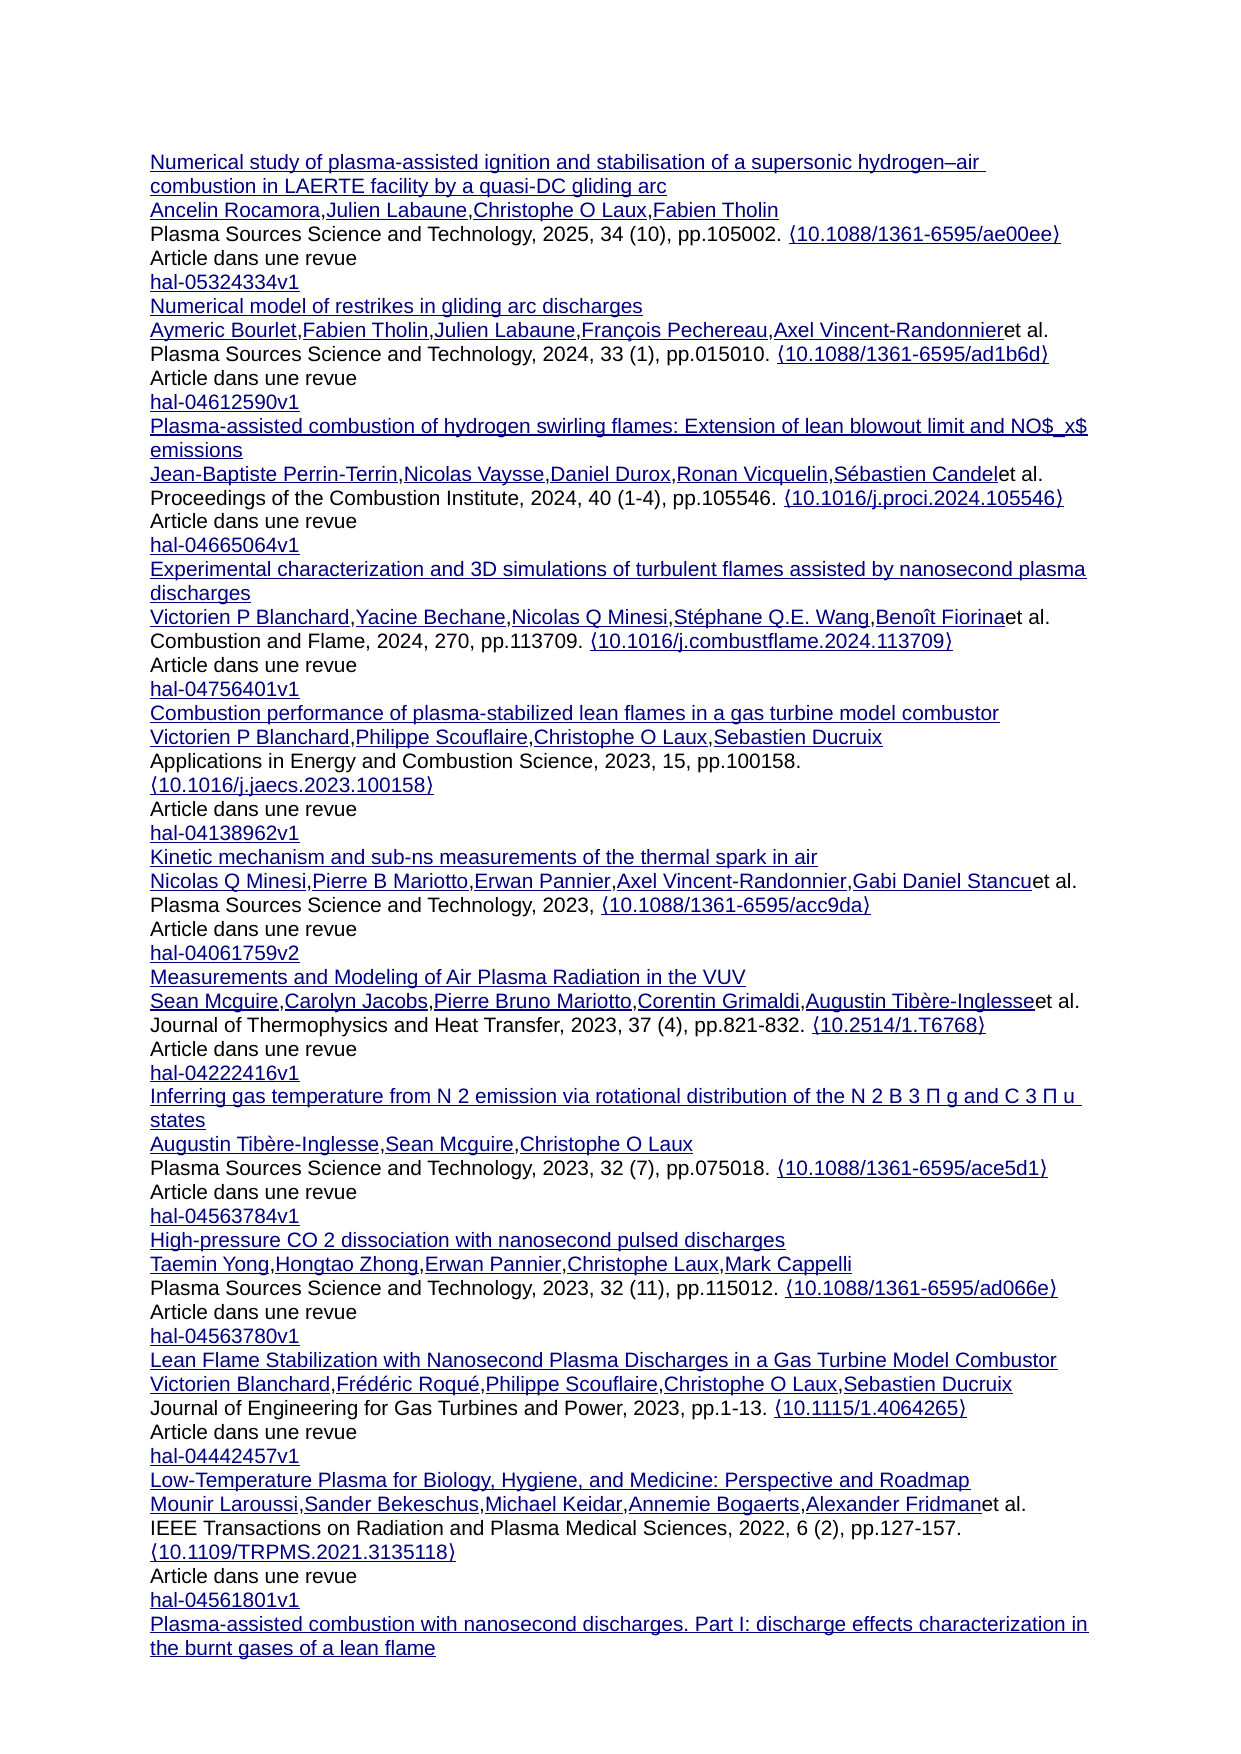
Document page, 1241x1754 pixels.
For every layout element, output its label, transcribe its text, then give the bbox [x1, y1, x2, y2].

table_cell High-pressure CO 2 dissociation with nanosecond pulsed discharges Taemin Yong,Hongtao Zhong,Erwan Pannier,Christophe Laux,Mark Cappelli Plasma Sources Science and Technology, 2023, 32 (11), pp.115012. ⟨10.1088/1361-6595/ad066e⟩ Article dans une revue hal-04563780v1 [150, 1228, 1090, 1348]
table_cell Combustion performance of plasma-stabilized lean flames in a gas turbine model combustor Victorien P Blanchard,Philippe Scouflaire,Christophe O Laux,Sebastien Ducruix Applications in Energy and Combustion Science, 2023, 15, pp.100158. ⟨10.1016/j.jaecs.2023.100158⟩ Article dans une revue hal-04138962v1 [150, 701, 1090, 845]
table_cell Inferring gas temperature from N 2 emission via rotational distribution of the N 2 B 3 Π g and C 3 Π u states Augustin Tibère-Inglesse,Sean Mcguire,Christophe O Laux Plasma Sources Science and Technology, 2023, 32 (7), pp.075018. ⟨10.1088/1361-6595/ace5d1⟩ Article dans une revue hal-04563784v1 [150, 1084, 1090, 1228]
table_cell Experimental characterization and 3D simulations of turbulent flames assisted by nanosecond plasma discharges Victorien P Blanchard,Yacine Bechane,Nicolas Q Minesi,Stéphane Q.E. Wang,Benoît Fiorinaet al. Combustion and Flame, 2024, 270, pp.113709. ⟨10.1016/j.combustflame.2024.113709⟩ Article dans une revue hal-04756401v1 [150, 557, 1090, 701]
table_cell Low-Temperature Plasma for Biology, Hygiene, and Medicine: Perspective and Roadmap Mounir Laroussi,Sander Bekeschus,Michael Keidar,Annemie Bogaerts,Alexander Fridmanet al. IEEE Transactions on Radiation and Plasma Medical Sciences, 2022, 6 (2), pp.127-157. ⟨10.1109/TRPMS.2021.3135118⟩ Article dans une revue hal-04561801v1 [150, 1468, 1090, 1611]
table_cell Numerical model of restrikes in gliding arc discharges Aymeric Bourlet,Fabien Tholin,Julien Labaune,François Pechereau,Axel Vincent-Randonnieret al. Plasma Sources Science and Technology, 2024, 33 (1), pp.015010. ⟨10.1088/1361-6595/ad1b6d⟩ Article dans une revue hal-04612590v1 [150, 294, 1090, 413]
table_cell Plasma-assisted combustion of hydrogen swirling flames: Extension of lean blowout limit and NO$_x$ emissions Jean-Baptiste Perrin-Terrin,Nicolas Vaysse,Daniel Durox,Ronan Vicquelin,Sébastien Candelet al. Proceedings of the Combustion Institute, 2024, 40 (1-4), pp.105546. ⟨10.1016/j.proci.2024.105546⟩ Article dans une revue hal-04665064v1 [150, 414, 1090, 557]
table_cell Measurements and Modeling of Air Plasma Radiation in the VUV Sean Mcguire,Carolyn Jacobs,Pierre Bruno Mariotto,Corentin Grimaldi,Augustin Tibère-Inglesseet al. Journal of Thermophysics and Heat Transfer, 2023, 37 (4), pp.821-832. ⟨10.2514/1.T6768⟩ Article dans une revue hal-04222416v1 [150, 965, 1090, 1084]
table_cell Numerical study of plasma-assisted ignition and stabilisation of a supersonic hydrogen–air combustion in LAERTE facility by a quasi-DC gliding arc Ancelin Rocamora,Julien Labaune,Christophe O Laux,Fabien Tholin Plasma Sources Science and Technology, 2025, 34 (10), pp.105002. ⟨10.1088/1361-6595/ae00ee⟩ Article dans une revue hal-05324334v1 [150, 150, 1090, 294]
table_cell Lean Flame Stabilization with Nanosecond Plasma Discharges in a Gas Turbine Model Combustor Victorien Blanchard,Frédéric Roqué,Philippe Scouflaire,Christophe O Laux,Sebastien Ducruix Journal of Engineering for Gas Turbines and Power, 2023, pp.1-13. ⟨10.1115/1.4064265⟩ Article dans une revue hal-04442457v1 [150, 1348, 1090, 1468]
table_cell Kinetic mechanism and sub-ns measurements of the thermal spark in air Nicolas Q Minesi,Pierre B Mariotto,Erwan Pannier,Axel Vincent-Randonnier,Gabi Daniel Stancuet al. Plasma Sources Science and Technology, 2023, ⟨10.1088/1361-6595/acc9da⟩ Article dans une revue hal-04061759v2 [150, 845, 1090, 964]
table_cell Plasma-assisted combustion with nanosecond discharges. Part I: discharge effects characterization in the burnt gases of a lean flame [150, 1611, 1090, 1659]
